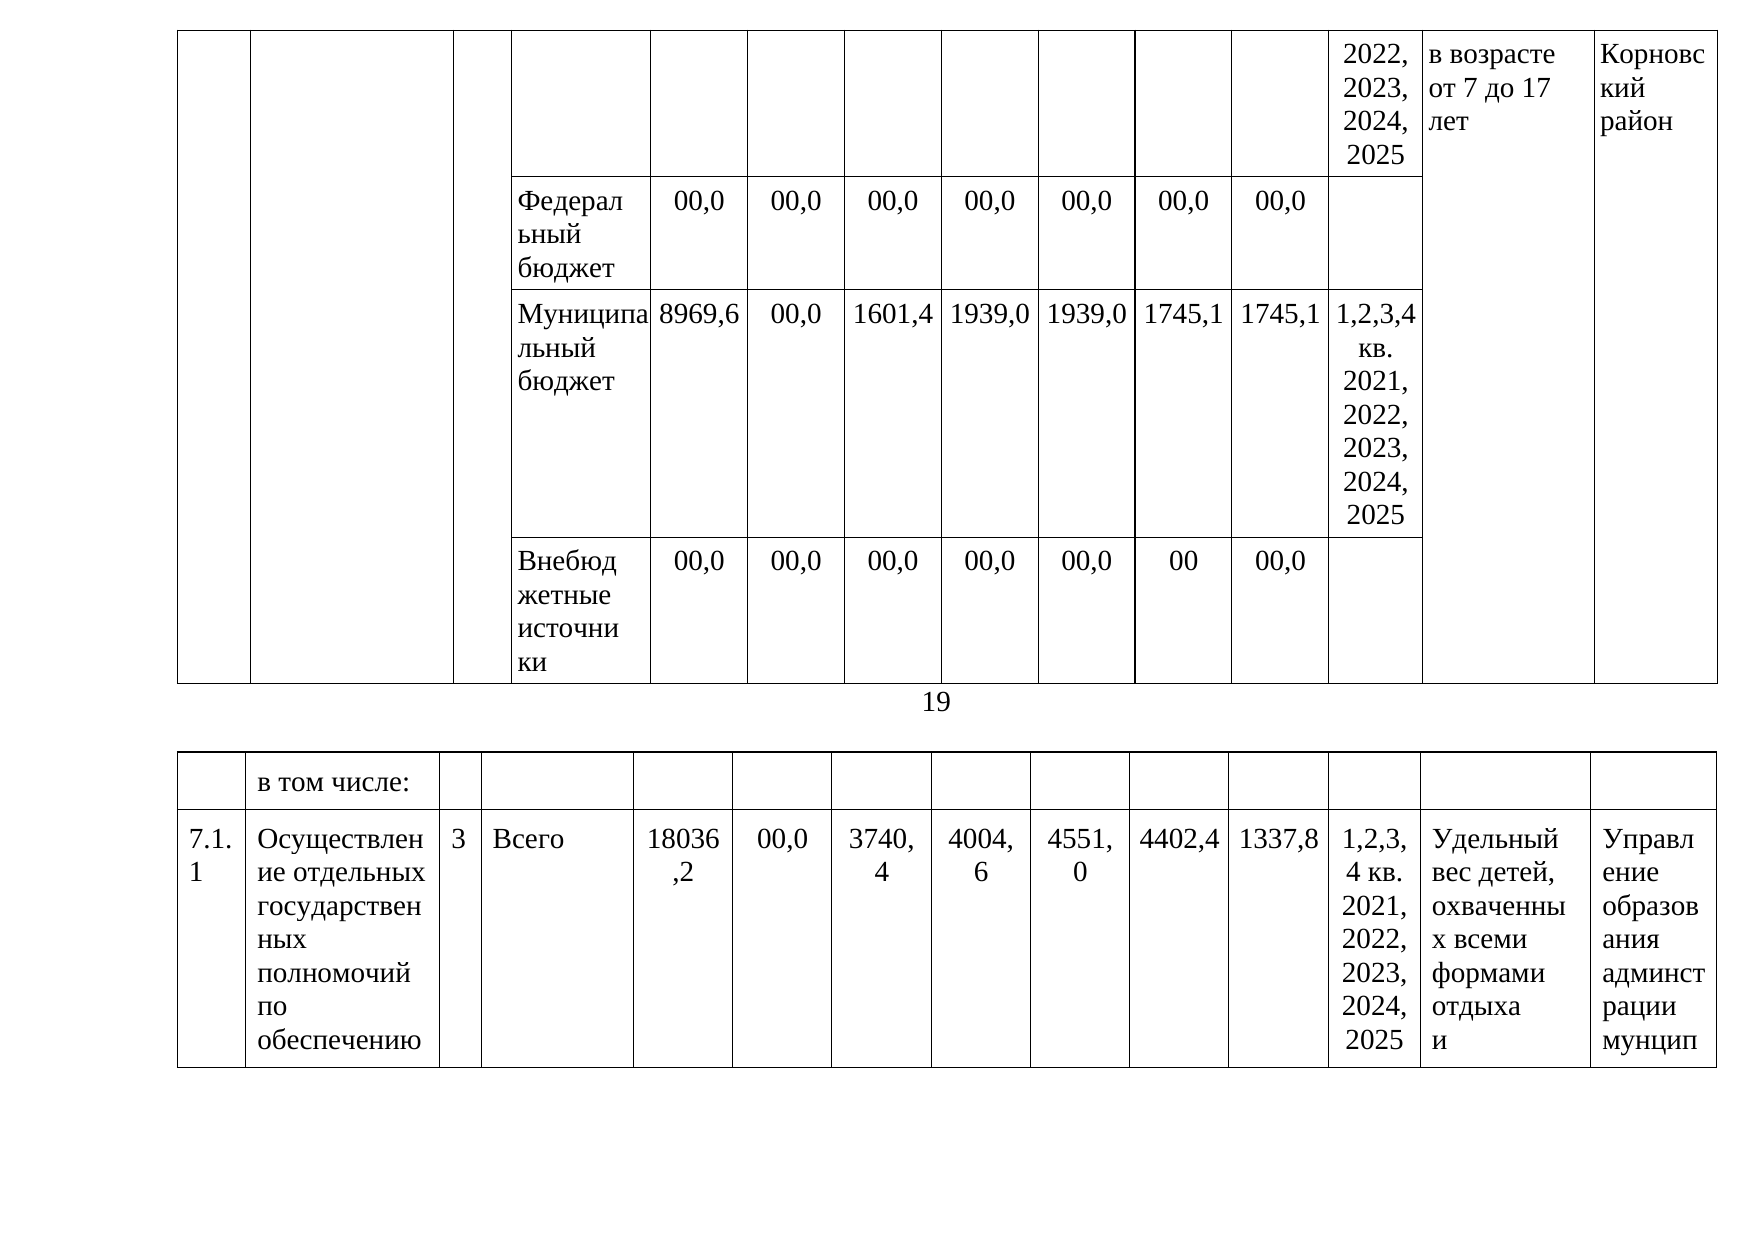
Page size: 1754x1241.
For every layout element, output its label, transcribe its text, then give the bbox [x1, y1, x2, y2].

table_cell 7.1.1 [178, 810, 245, 1067]
table_cell [1039, 31, 1134, 176]
table_cell 00 [1136, 538, 1231, 683]
table_cell 00,0 [748, 177, 844, 289]
table_cell 1,2,3,4 кв. 2021, 2022, 2023, 2024, 2025 [1329, 290, 1422, 537]
table_cell Всего [482, 810, 633, 1067]
table_cell 4402,4 [1130, 810, 1228, 1067]
table_header [634, 753, 732, 808]
table_cell 00,0 [733, 810, 831, 1067]
table_cell 1939,0 [942, 290, 1038, 537]
table_cell 4004,6 [932, 810, 1030, 1067]
table_cell [512, 31, 650, 176]
table_cell 8969,6 [651, 290, 747, 537]
table_cell 00,0 [651, 177, 747, 289]
table_cell 00,0 [845, 538, 941, 683]
table_cell 3 [440, 810, 481, 1067]
table_cell 18036,2 [634, 810, 732, 1067]
table_cell [748, 31, 844, 176]
table_header в том числе: [246, 753, 439, 808]
table_cell [1329, 538, 1422, 683]
table_cell 00,0 [942, 177, 1038, 289]
table_header [733, 753, 831, 808]
table_cell Удельный вес детей, охваченных всеми формами отдыха и [1421, 810, 1590, 1067]
table_header [1421, 753, 1590, 808]
table_cell 4551,0 [1031, 810, 1129, 1067]
table_cell 00,0 [748, 538, 844, 683]
table_cell [1136, 31, 1231, 176]
table_header [1329, 753, 1420, 808]
table_header [178, 753, 245, 808]
table_cell 3740,4 [832, 810, 931, 1067]
table_cell 00,0 [1039, 177, 1134, 289]
table_cell [845, 31, 941, 176]
table_cell 00,0 [942, 538, 1038, 683]
table_header [932, 753, 1030, 808]
table_cell Федерал ьный бюджет [512, 177, 650, 289]
table_cell [651, 31, 747, 176]
table_cell 00,0 [651, 538, 747, 683]
table_cell 00,0 [1232, 177, 1328, 289]
table_cell 00,0 [1136, 177, 1231, 289]
table_cell 00,0 [748, 290, 844, 537]
table_cell 1745,1 [1136, 290, 1231, 537]
table_cell 00,0 [845, 177, 941, 289]
table_header [1031, 753, 1129, 808]
table_cell Внебюд жетные источни ки [512, 538, 650, 683]
table_cell 1337,8 [1229, 810, 1328, 1067]
table_cell 1601,4 [845, 290, 941, 537]
table_cell 00,0 [1232, 538, 1328, 683]
table_header [1229, 753, 1328, 808]
table_cell Осуществление отдельных государственных полномочий по обеспечению [246, 810, 439, 1067]
table_header [1130, 753, 1228, 808]
table_header [1591, 753, 1716, 808]
table_cell [1232, 31, 1328, 176]
table_cell 1745,1 [1232, 290, 1328, 537]
table_cell 00,0 [1039, 538, 1134, 683]
table_header [832, 753, 931, 808]
table_cell 1,2,3,4 кв. 2021, 2022,2023, 2024, 2025 [1329, 810, 1420, 1067]
text 19 [177, 684, 1695, 718]
table_header [440, 753, 481, 808]
table_header [482, 753, 633, 808]
table_cell 2022, 2023, 2024, 2025 [1329, 31, 1422, 176]
table_cell Управление образования админстрации мунцип [1591, 810, 1716, 1067]
table_cell [1329, 177, 1422, 289]
table_cell Муниципальный бюджет [512, 290, 650, 537]
table_cell [942, 31, 1038, 176]
table_cell 1939,0 [1039, 290, 1134, 537]
